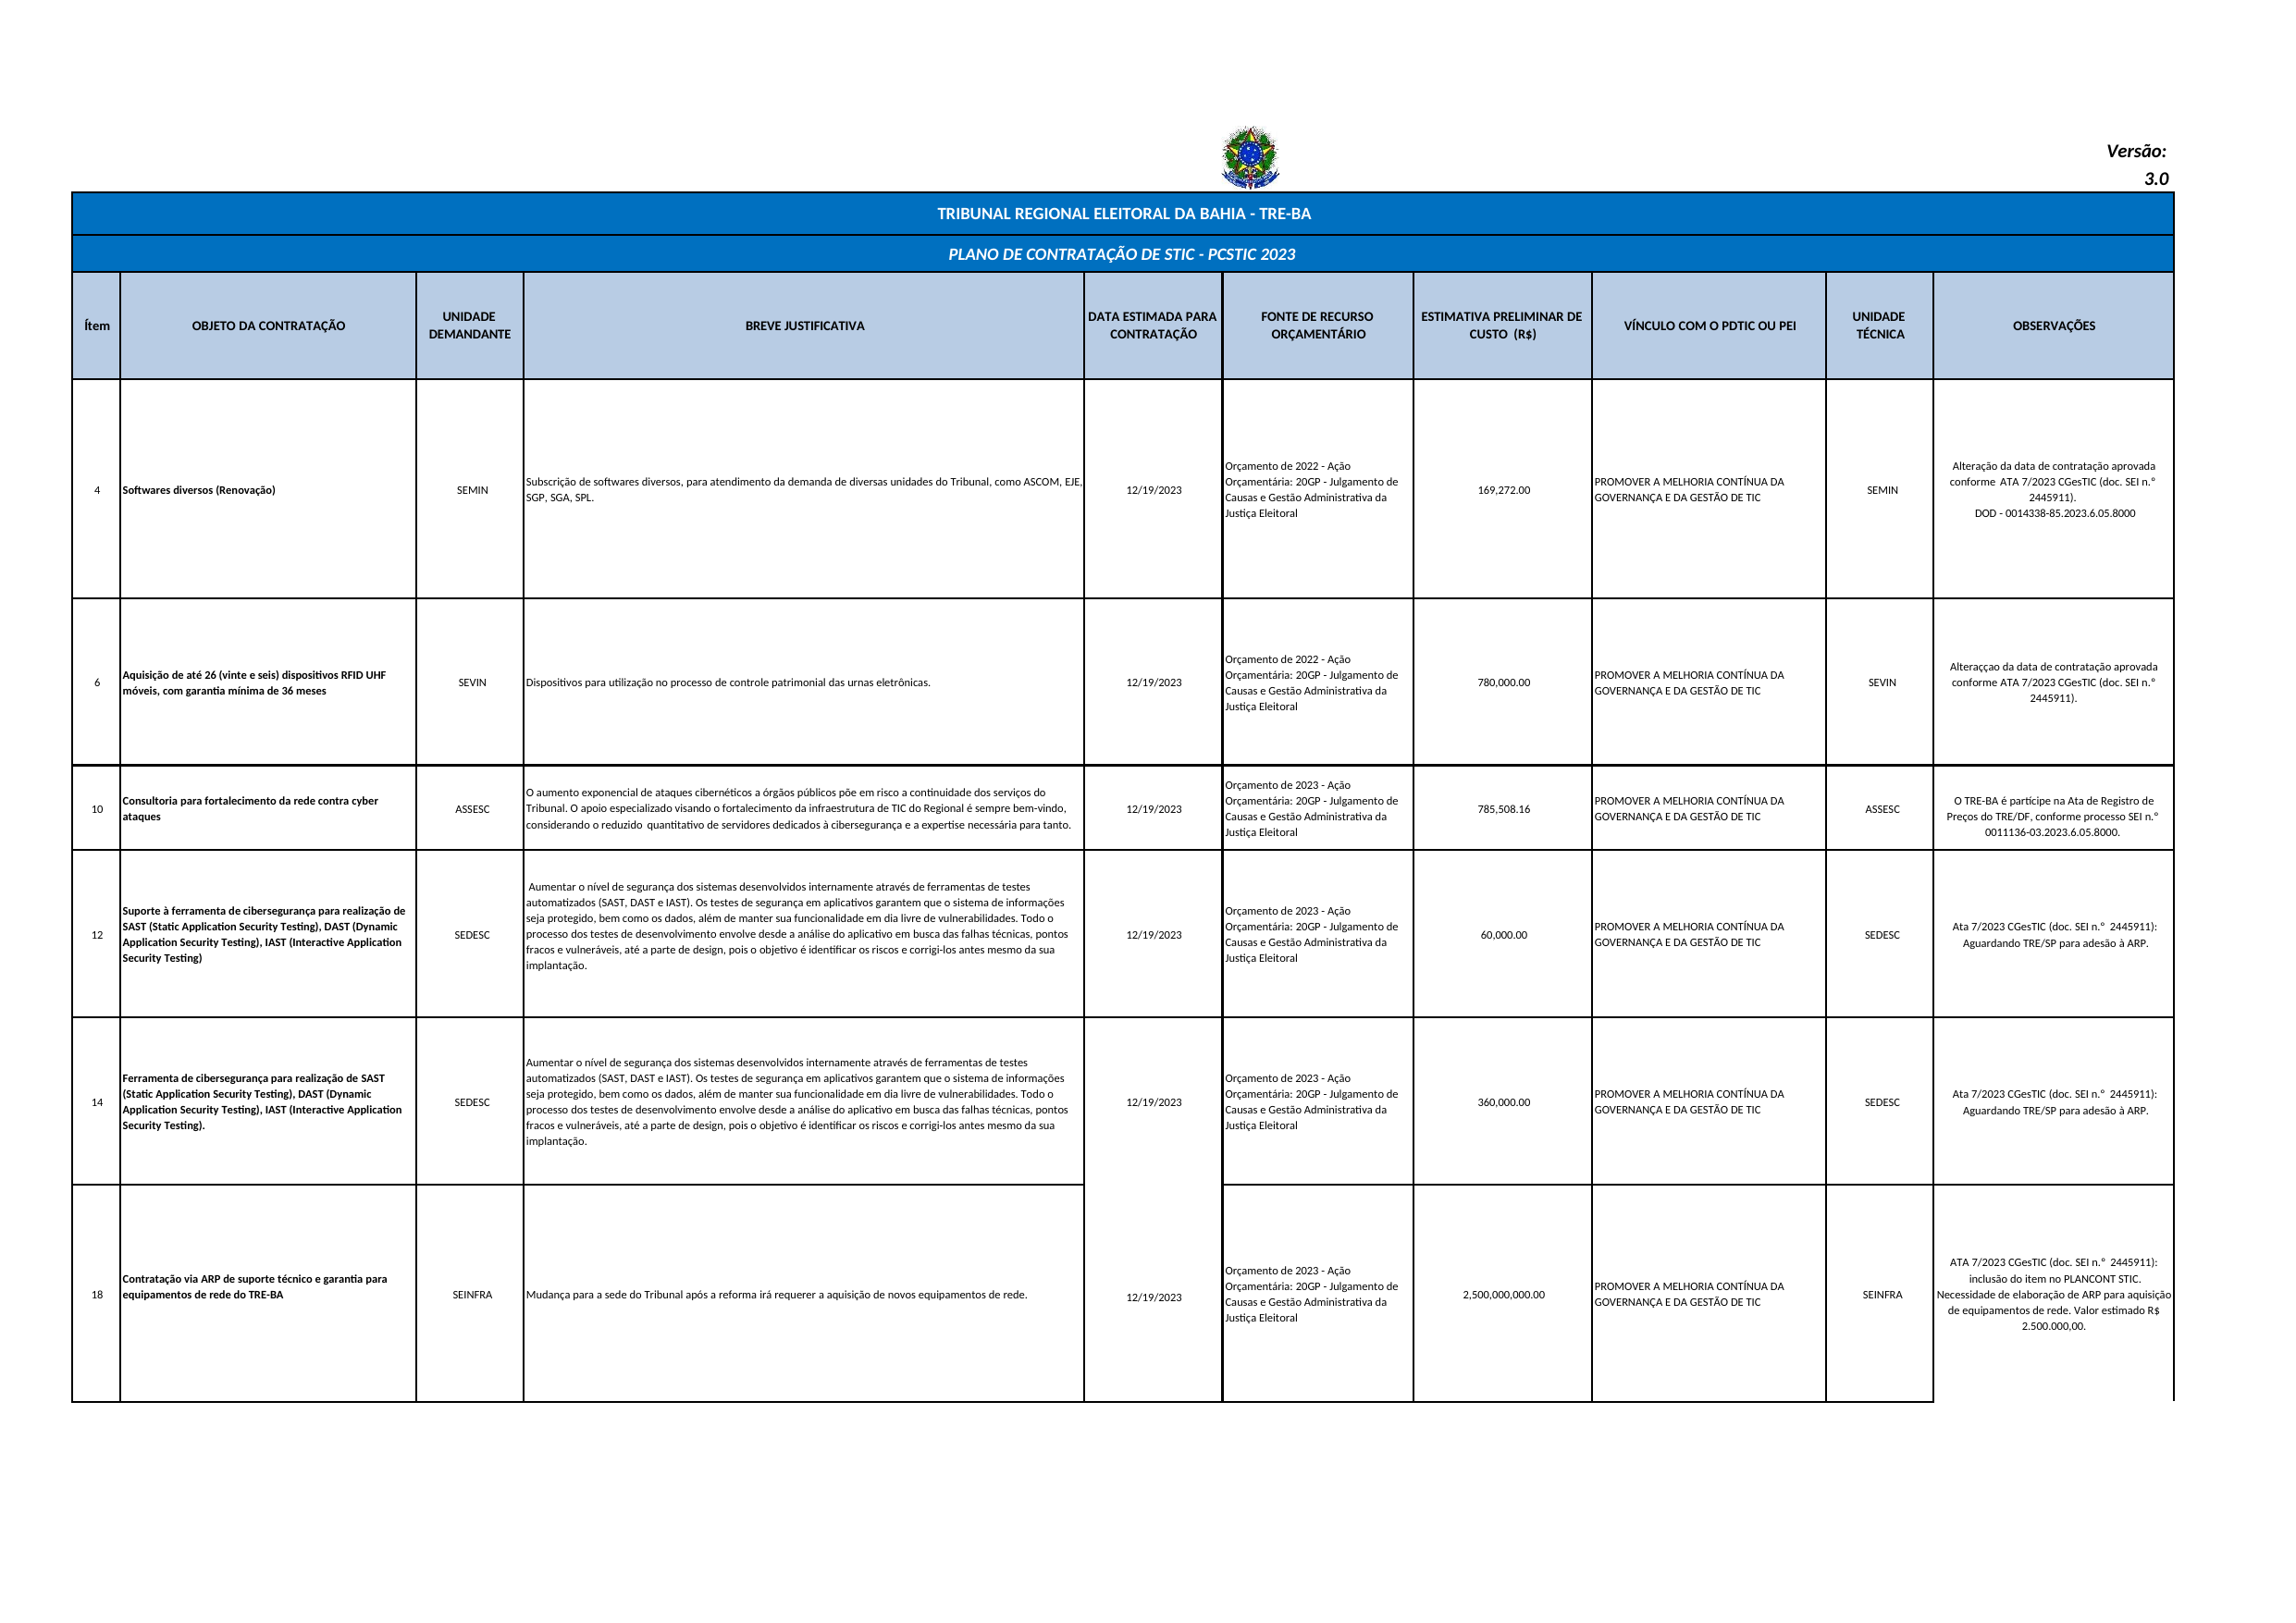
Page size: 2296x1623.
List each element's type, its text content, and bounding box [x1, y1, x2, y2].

table_cell OBSERVAÇÕES [1934, 273, 2173, 378]
table_cell Alteração da data de contratação aprovada conforme ATA 7/2023 CGesTIC (doc. SEI n.º 2445911). DOD - 0014338-85.2023.6.05.8000 [1934, 380, 2173, 597]
table_cell Orçamento de 2023 - Ação Orçamentária: 20GP - Julgamento de Causas e Gestão Administrativa da Justiça Eleitoral [1224, 1018, 1413, 1184]
table_cell Orçamento de 2022 - Ação Orçamentária: 20GP - Julgamento de Causas e Gestão Administrativa da Justiça Eleitoral [1224, 599, 1413, 764]
table_cell SEVIN [1827, 599, 1932, 764]
table_cell Alteraççao da data de contratação aprovada conforme ATA 7/2023 CGesTIC (doc. SEI n.º 2445911). [1934, 599, 2173, 764]
table_cell Ferramenta de cibersegurança para realização de SAST (Static Application Security Testing), DAST (Dynamic Application Security Testing), IAST (Interactive Application Security Testing). [121, 1018, 415, 1184]
table_cell Mudança para a sede do Tribunal após a reforma irá requerer a aquisição de novos equipamentos de rede. [525, 1186, 1083, 1401]
table_cell SEDESC [417, 1018, 523, 1184]
table_cell SEDESC [1827, 1018, 1932, 1184]
text Versão: 3.0 9/19/2023 [2078, 139, 2168, 191]
table_cell O aumento exponencial de ataques cibernéticos a órgãos públicos põe em risco a continuidade dos serviços do Tribunal. O apoio especializado visando o fortalecimento da infraestrutura de TIC do Regional é sempre bem-vindo, considerando o reduzido quantitativo de servidores dedicados à cibersegurança e a expertise necessária para tanto. [525, 767, 1083, 849]
table_cell ATA 7/2023 CGesTIC (doc. SEI n.º 2445911): inclusão do item no PLANCONT STIC. Necessidade de elaboração de ARP para aquisição de equipamentos de rede. Valor estimado R$ 2.500.000,00. [1934, 1186, 2173, 1401]
table_cell UNIDADE DEMANDANTE [417, 273, 523, 378]
table_cell PROMOVER A MELHORIA CONTÍNUA DA GOVERNANÇA E DA GESTÃO DE TIC [1593, 380, 1825, 597]
table_cell 12 [73, 851, 119, 1016]
table_cell PLANO DE CONTRATAÇÃO DE STIC - PCSTIC 2023 [73, 236, 2173, 271]
table_cell Orçamento de 2023 - Ação Orçamentária: 20GP - Julgamento de Causas e Gestão Administrativa da Justiça Eleitoral [1224, 767, 1413, 849]
table_cell Consultoria para fortalecimento da rede contra cyber ataques [121, 767, 415, 849]
table_cell Dispositivos para utilização no processo de controle patrimonial das urnas eletrônicas. [525, 599, 1083, 764]
table_cell 10 [73, 767, 119, 849]
table_cell Orçamento de 2023 - Ação Orçamentária: 20GP - Julgamento de Causas e Gestão Administrativa da Justiça Eleitoral [1224, 851, 1413, 1016]
table_cell Suporte à ferramenta de cibersegurança para realização de SAST (Static Application Security Testing), DAST (Dynamic Application Security Testing), IAST (Interactive Application Security Testing) [121, 851, 415, 1016]
table_cell Ítem [73, 273, 119, 378]
table_cell O TRE-BA é partícipe na Ata de Registro de Preços do TRE/DF, conforme processo SEI n.º 0011136-03.2023.6.05.8000. [1934, 767, 2173, 849]
table_cell 12/19/2023 [1085, 380, 1221, 597]
table_cell FONTE DE RECURSO ORÇAMENTÁRIO [1224, 273, 1413, 378]
table_cell 12/19/2023 12/19/2023 [1085, 1018, 1221, 1401]
table_cell PROMOVER A MELHORIA CONTÍNUA DA GOVERNANÇA E DA GESTÃO DE TIC [1593, 1186, 1825, 1401]
table_cell SEVIN [417, 599, 523, 764]
table_cell Contratação via ARP de suporte técnico e garantia para equipamentos de rede do TRE-BA [121, 1186, 415, 1401]
table_cell 169,272.00 [1414, 380, 1591, 597]
table_cell Orçamento de 2022 - Ação Orçamentária: 20GP - Julgamento de Causas e Gestão Administrativa da Justiça Eleitoral [1224, 380, 1413, 597]
table_cell SEMIN [417, 380, 523, 597]
table_cell ASSESC [417, 767, 523, 849]
table_cell 60,000.00 [1414, 851, 1591, 1016]
table_cell SEINFRA [1827, 1186, 1932, 1401]
table_cell BREVE JUSTIFICATIVA [525, 273, 1083, 378]
table_cell 780,000.00 [1414, 599, 1591, 764]
table_cell ASSESC [1827, 767, 1932, 849]
table_cell 14 [73, 1018, 119, 1184]
table_cell Orçamento de 2023 - Ação Orçamentária: 20GP - Julgamento de Causas e Gestão Administrativa da Justiça Eleitoral [1224, 1186, 1413, 1401]
table_cell Ata 7/2023 CGesTIC (doc. SEI n.º 2445911): Aguardando TRE/SP para adesão à ARP. [1934, 1018, 2173, 1184]
table_cell PROMOVER A MELHORIA CONTÍNUA DA GOVERNANÇA E DA GESTÃO DE TIC [1593, 851, 1825, 1016]
table_cell Ata 7/2023 CGesTIC (doc. SEI n.º 2445911): Aguardando TRE/SP para adesão à ARP. [1934, 851, 2173, 1016]
table_cell DATA ESTIMADA PARA CONTRATAÇÃO [1085, 273, 1221, 378]
table_cell Aumentar o nível de segurança dos sistemas desenvolvidos internamente através de ferramentas de testes automatizados (SAST, DAST e IAST). Os testes de segurança em aplicativos garantem que o sistema de informações seja protegido, bem como os dados, além de manter sua funcionalidade em dia livre de vulnerabilidades. Todo o processo dos testes de desenvolvimento envolve desde a análise do aplicativo em busca das falhas técnicas, pontos fracos e vulneráveis, até a parte de design, pois o objetivo é identificar os riscos e corrigi-los antes mesmo da sua implantação. [525, 851, 1083, 1016]
table_header TRIBUNAL REGIONAL ELEITORAL DA BAHIA - TRE-BA [73, 193, 2173, 234]
table_cell Aquisição de até 26 (vinte e seis) dispositivos RFID UHF móveis, com garantia mínima de 36 meses [121, 599, 415, 764]
table_cell Softwares diversos (Renovação) [121, 380, 415, 597]
table_cell SEDESC [417, 851, 523, 1016]
table_cell 360,000.00 [1414, 1018, 1591, 1184]
text Versão: 3.0 9/19/2023 [71, 191, 2177, 1420]
table_cell Aumentar o nível de segurança dos sistemas desenvolvidos internamente através de ferramentas de testes automatizados (SAST, DAST e IAST). Os testes de segurança em aplicativos garantem que o sistema de informações seja protegido, bem como os dados, além de manter sua funcionalidade em dia livre de vulnerabilidades. Todo o processo dos testes de desenvolvimento envolve desde a análise do aplicativo em busca das falhas técnicas, pontos fracos e vulneráveis, até a parte de design, pois o objetivo é identificar os riscos e corrigi-los antes mesmo da sua implantação. [525, 1018, 1083, 1184]
table_cell PROMOVER A MELHORIA CONTÍNUA DA GOVERNANÇA E DA GESTÃO DE TIC [1593, 599, 1825, 764]
table_cell 12/19/2023 [1085, 767, 1221, 849]
table_cell 18 [73, 1186, 119, 1401]
table_cell 785,508.16 [1414, 767, 1591, 849]
table_cell Subscrição de softwares diversos, para atendimento da demanda de diversas unidades do Tribunal, como ASCOM, EJE, SGP, SGA, SPL. [525, 380, 1083, 597]
table_cell 12/19/2023 [1085, 599, 1221, 764]
table_cell 2,500,000,000.00 [1414, 1186, 1591, 1401]
table_cell OBJETO DA CONTRATAÇÃO [121, 273, 415, 378]
table_cell VÍNCULO COM O PDTIC OU PEI [1593, 273, 1825, 378]
table_cell 12/19/2023 [1085, 851, 1221, 1016]
table_cell PROMOVER A MELHORIA CONTÍNUA DA GOVERNANÇA E DA GESTÃO DE TIC [1593, 1018, 1825, 1184]
table_cell ESTIMATIVA PRELIMINAR DE CUSTO (R$) [1414, 273, 1591, 378]
table_cell SEDESC [1827, 851, 1932, 1016]
table_cell SEINFRA [417, 1186, 523, 1401]
table_cell PROMOVER A MELHORIA CONTÍNUA DA GOVERNANÇA E DA GESTÃO DE TIC [1593, 767, 1825, 849]
table_cell 6 [73, 599, 119, 764]
table_cell 4 [73, 380, 119, 597]
table_cell SEMIN [1827, 380, 1932, 597]
table_cell UNIDADE TÉCNICA [1827, 273, 1932, 378]
